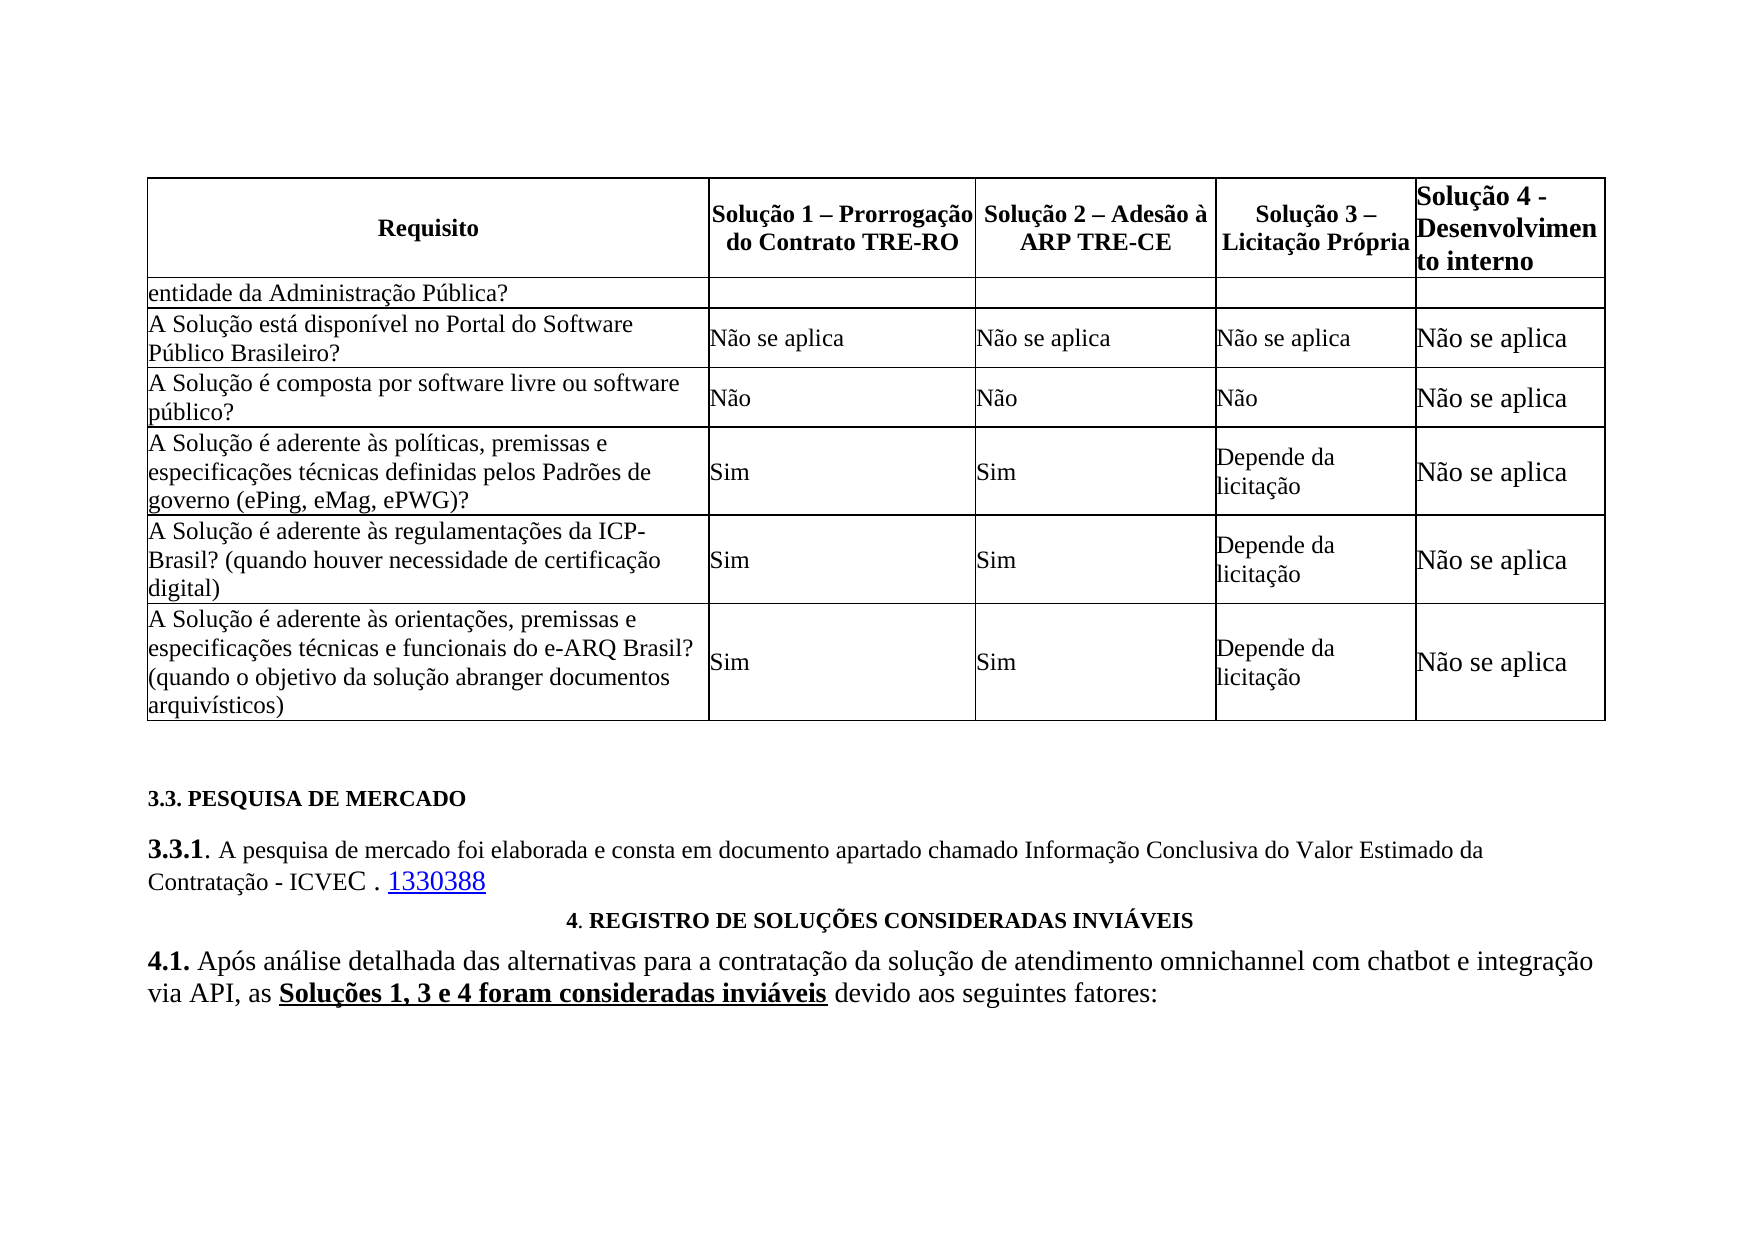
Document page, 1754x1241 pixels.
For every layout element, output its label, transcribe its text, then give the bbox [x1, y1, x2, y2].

table_cell [1417, 278, 1604, 307]
table_header Solução 3 – Licitação Própria [1217, 179, 1415, 276]
text 3.3. PESQUISA DE MERCADO [148, 785, 1606, 811]
table_cell Sim [976, 428, 1215, 514]
table_cell Não se aplica [1417, 428, 1604, 514]
table_cell Sim [710, 428, 975, 514]
table_cell Não se aplica [1417, 604, 1604, 719]
table_cell Não se aplica [710, 309, 975, 367]
table_cell Sim [710, 516, 975, 602]
table_cell A Solução é aderente às regulamentações da ICP-Brasil? (quando houver necessidade de certificação digital) [148, 516, 708, 602]
table_cell A Solução é aderente às políticas, premissas e especificações técnicas definidas pelos Padrões de governo (ePing, eMag, ePWG)? [148, 428, 708, 514]
table_cell Não se aplica [1217, 309, 1415, 367]
table_cell Depende da licitação [1217, 516, 1415, 602]
table_cell Não se aplica [1417, 368, 1604, 426]
table_header Solução 1 – Prorrogação do Contrato TRE-RO [710, 179, 975, 276]
table_cell Não [976, 368, 1215, 426]
table_cell Não se aplica [1417, 309, 1604, 367]
table_cell Não se aplica [976, 309, 1215, 367]
table_cell A Solução é composta por software livre ou software público? [148, 368, 708, 426]
table_cell Sim [710, 604, 975, 719]
table_cell Não [1217, 368, 1415, 426]
table_cell [710, 278, 975, 307]
table_cell Sim [976, 516, 1215, 602]
table_header Solução 4 - Desenvolvimento interno [1417, 179, 1604, 276]
table_cell [1217, 278, 1415, 307]
table_cell entidade da Administração Pública? [148, 278, 708, 307]
table_cell Depende da licitação [1217, 604, 1415, 719]
table_header Requisito [148, 179, 708, 276]
text 4.1. Após análise detalhada das alternativas para a contratação da solução de atendimento omnichannel com chatbot e integração via API, as Soluções 1, 3 e 4 foram consideradas inviáveis devido aos seguintes fatores: [148, 944, 1606, 1009]
table_cell Não se aplica [1417, 516, 1604, 602]
table_cell Não [710, 368, 975, 426]
table_cell Sim [976, 604, 1215, 719]
table_cell A Solução está disponível no Portal do Software Público Brasileiro? [148, 309, 708, 367]
table_header Solução 2 – Adesão à ARP TRE-CE [976, 179, 1215, 276]
table_cell Depende da licitação [1217, 428, 1415, 514]
text 4. REGISTRO DE SOLUÇÕES CONSIDERADAS INVIÁVEIS [154, 907, 1600, 933]
table_cell A Solução é aderente às orientações, premissas e especificações técnicas e funcionais do e-ARQ Brasil? (quando o objetivo da solução abranger documentos arquivísticos) [148, 604, 708, 719]
text 3.3.1. A pesquisa de mercado foi elaborada e consta em documento apartado chamado Informação Conclusiva do Valor Estimado da Contratação - ICVEC . 1330388 [148, 832, 1606, 897]
table_cell [976, 278, 1215, 307]
